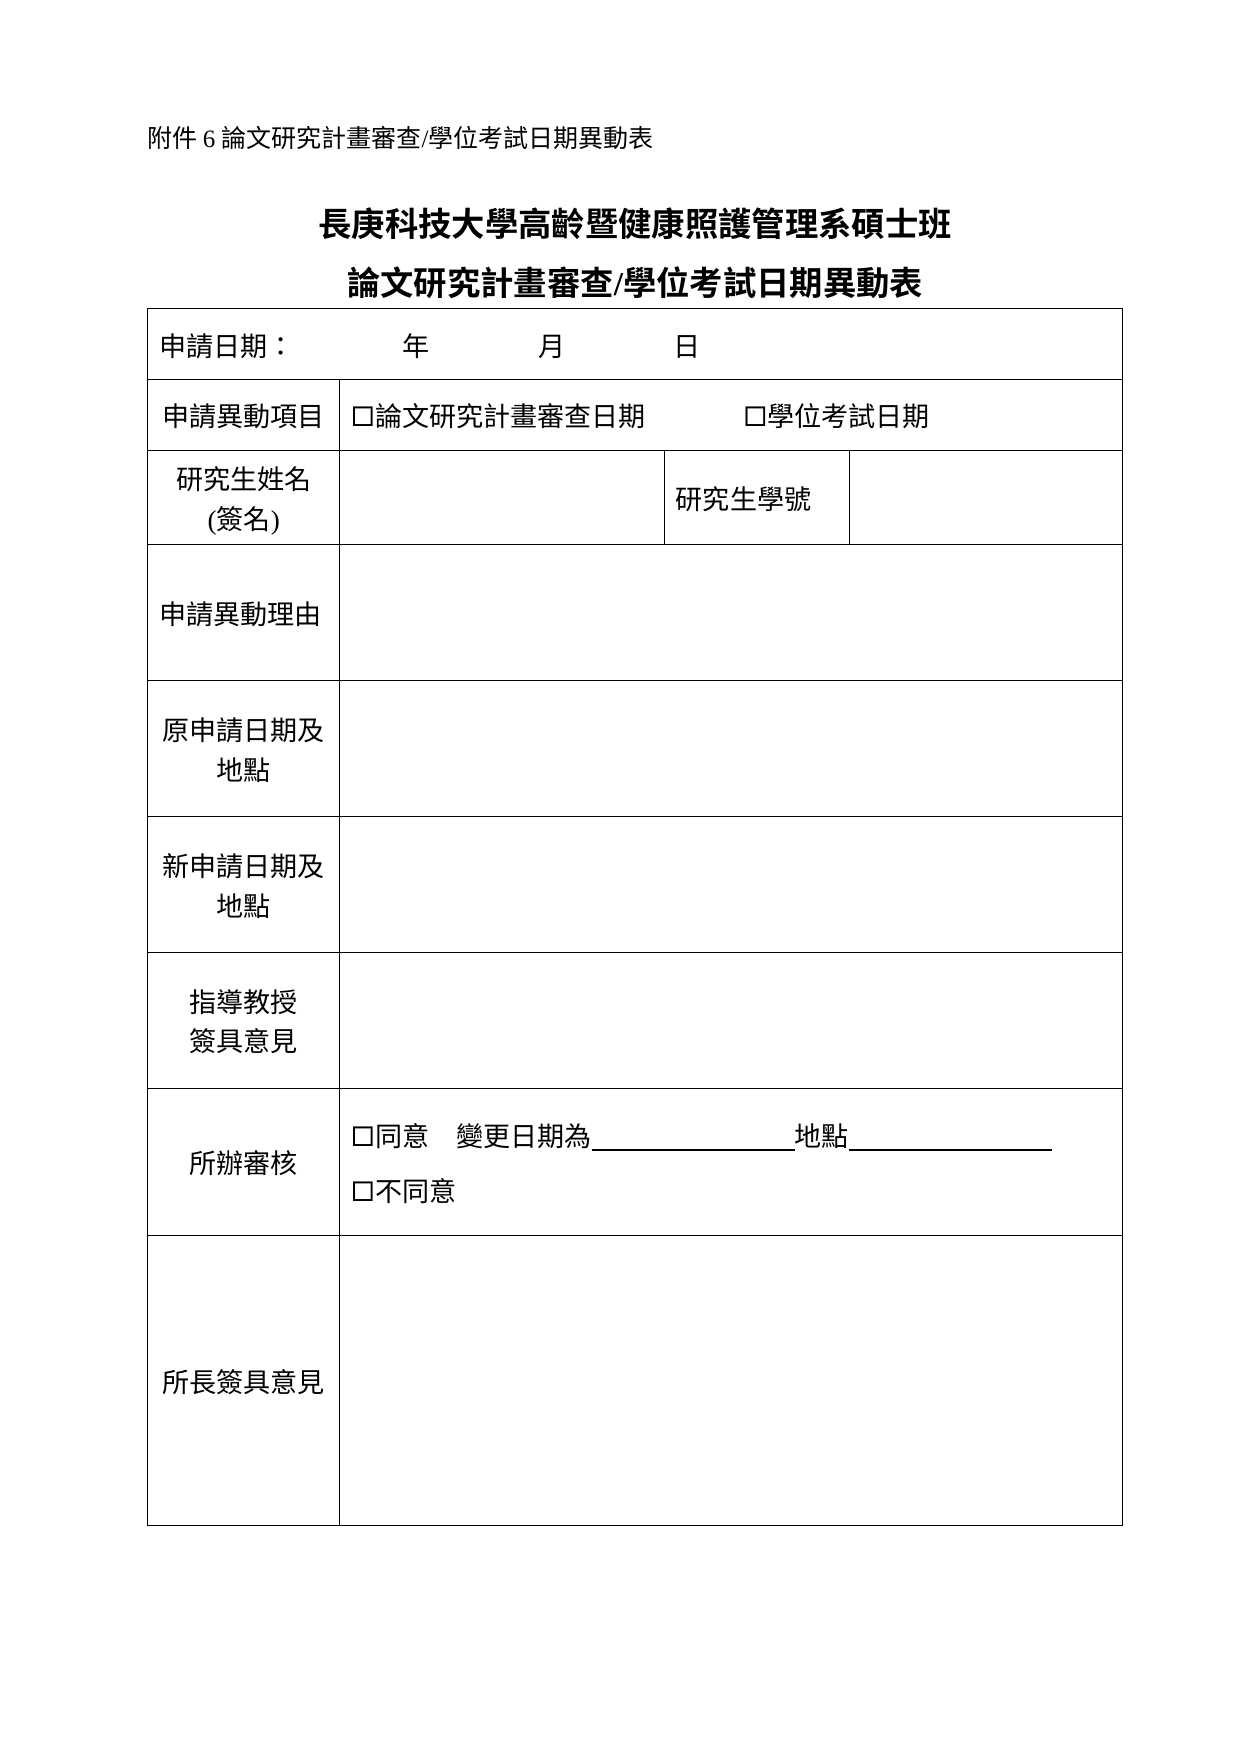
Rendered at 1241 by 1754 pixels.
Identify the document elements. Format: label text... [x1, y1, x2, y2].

table_cell 論文研究計畫審查日期 [340, 380, 732, 450]
table_cell 指導教授 簽具意見 [148, 953, 339, 1088]
table_cell 新申請日期及地點 [148, 817, 339, 952]
table_cell [340, 681, 1122, 816]
table_cell [340, 953, 1122, 1088]
table_cell 學位考試日期 [732, 380, 1122, 450]
table_cell 申請異動理由 [148, 545, 339, 680]
table_cell 所辦審核 [148, 1089, 339, 1235]
subtitle 附件6 論文研究計畫審查/學位考試日期異動表 [148, 118, 1122, 154]
table_cell 研究生學號 [665, 451, 849, 544]
table_cell 申請異動項目 [148, 380, 339, 450]
text 長庚科技大學高齡暨健康照護管理系碩士班 [148, 197, 1122, 246]
table_cell [340, 1236, 1122, 1525]
table_cell [340, 451, 664, 544]
table_cell 原申請日期及地點 [148, 681, 339, 816]
text 論文研究計畫審查/學位考試日期異動表 [148, 246, 1122, 308]
table_cell 研究生姓名 (簽名) [148, 451, 339, 544]
table_cell 同意 變更日期為 地點 不同意 [340, 1089, 1122, 1235]
table_header 申請日期： 年 月 日 [148, 309, 1122, 379]
table_cell 所長簽具意見 [148, 1236, 339, 1525]
table_cell [340, 545, 1122, 680]
table_cell [340, 817, 1122, 952]
table_cell [850, 451, 1122, 544]
